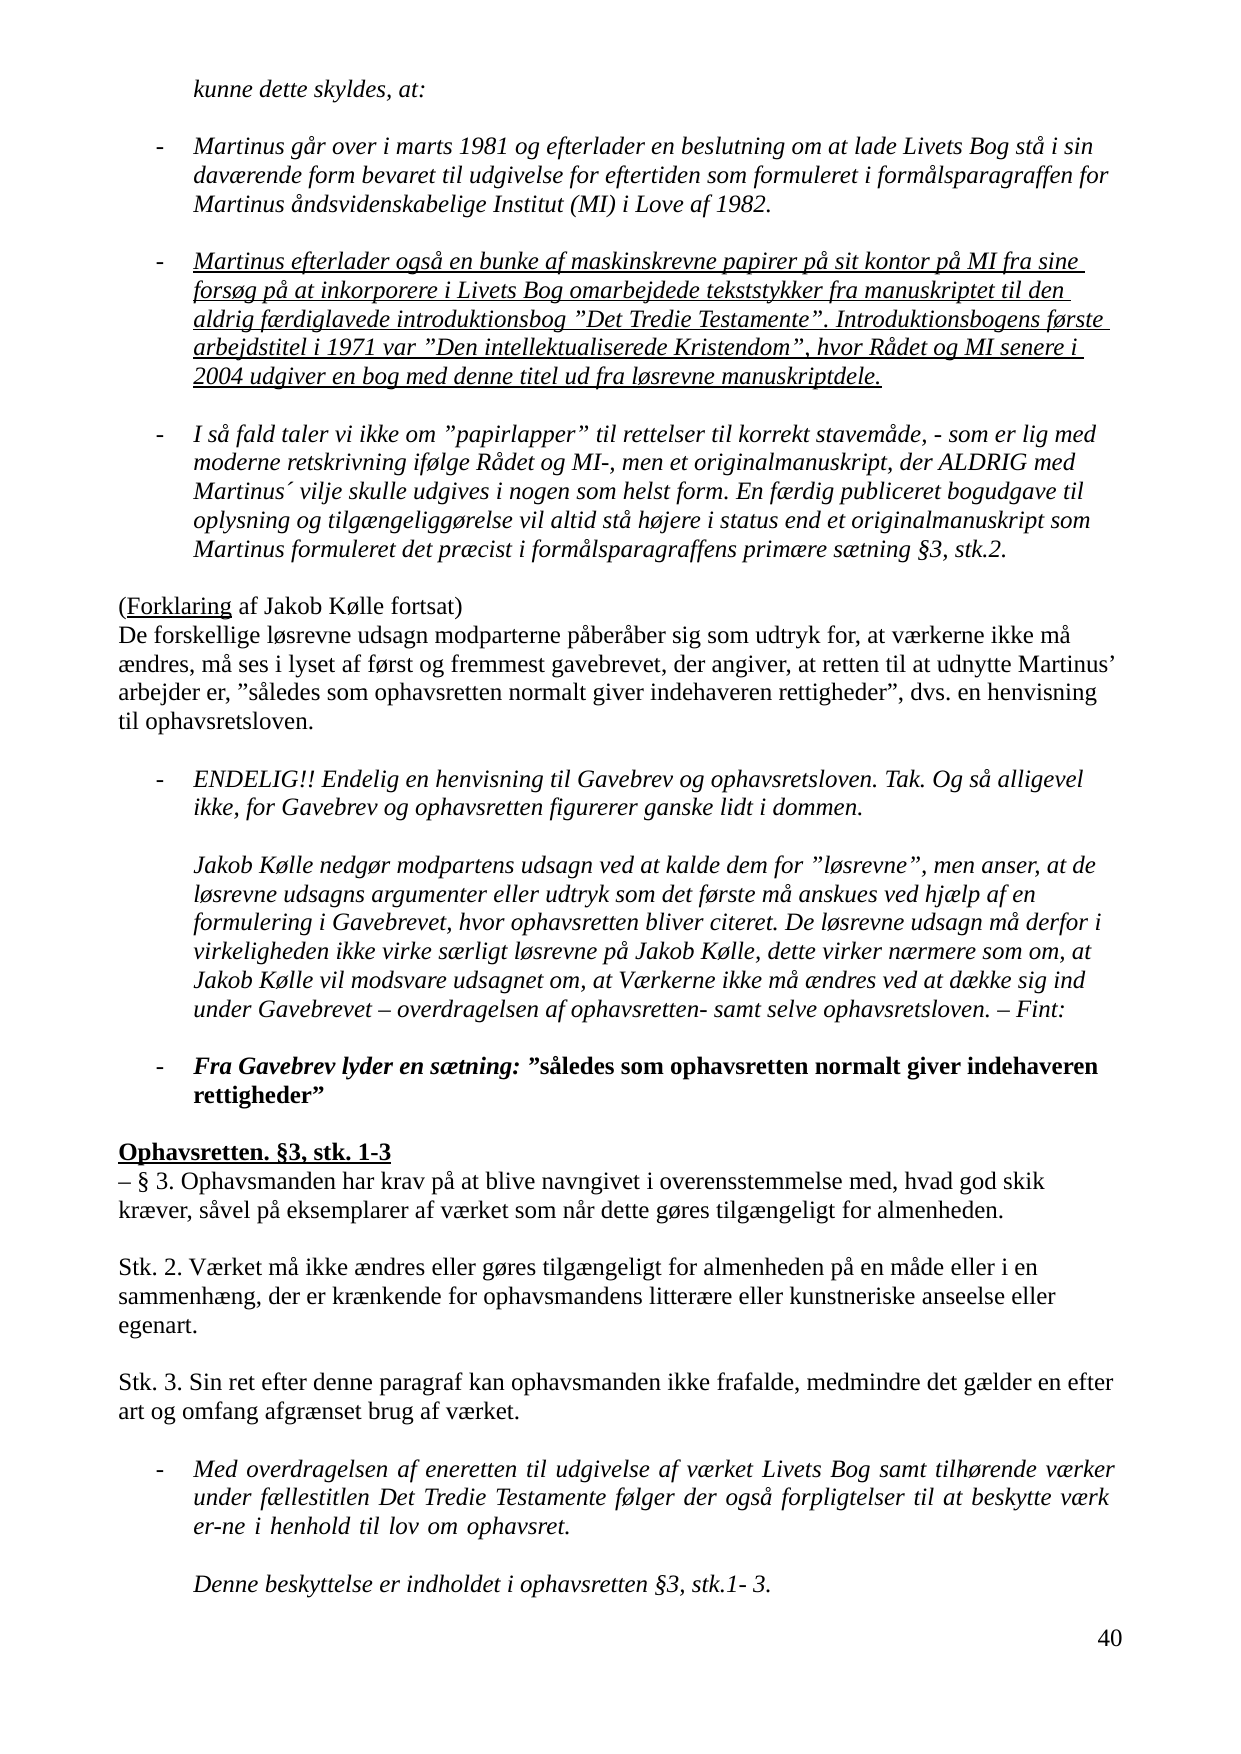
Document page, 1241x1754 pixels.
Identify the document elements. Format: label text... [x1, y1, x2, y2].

text under fællestitlen Det Tredie Testamente følger der også forpligtelser til at beskytte værker-ne i henhold til lov om ophavsret. [193, 1482, 1122, 1540]
text De forskellige løsrevne udsagn modparterne påberåber sig som udtryk for, at værkerne ikke må ændres, må ses i lyset af først og fremmest gavebrevet, der angiver, at retten til at udnytte Martinus’ arbejder er, ”således som ophavsretten normalt giver indehaveren rettigheder”, dvs. en henvisning til ophavsretsloven. [118, 620, 1122, 735]
text – § 3. Ophavsmanden har krav på at blive navngivet i overensstemmelse med, hvad god skik kræver, såvel på eksemplarer af værket som når dette gøres tilgængeligt for almenheden. [118, 1166, 1122, 1224]
list Martinus går over i marts 1981 og efterlader en beslutning om at lade Livets Bog stå i sin daværende form bevaret til udgivelse for eftertiden som formuleret i formålsparagraffen for Martinus åndsvidenskabelige Institut (MI) i Love af 1982. [156, 131, 1122, 217]
text Stk. 2. Værket må ikke ændres eller gøres tilgængeligt for almenheden på en måde eller i en sammenhæng, der er krænkende for ophavsmandens litterære eller kunstneriske anseelse eller egenart. [118, 1252, 1122, 1339]
list I så fald taler vi ikke om ”papirlapper” til rettelser til korrekt stavemåde, - som er lig med moderne retskrivning ifølge Rådet og MI-, men et originalmanuskript, der ALDRIG med Martinus´ vilje skulle udgives i nogen som helst form. En færdig publiceret bogudgave til oplysning og tilgængeliggørelse vil altid stå højere i status end et originalmanuskript som Martinus formuleret det præcist i formålsparagraffens primære sætning §3, stk.2. [156, 419, 1122, 562]
list ENDELIG!! Endelig en henvisning til Gavebrev og ophavsretsloven. Tak. Og så alligevel ikke, for Gavebrev og ophavsretten figurerer ganske lidt i dommen. [156, 764, 1122, 821]
list Fra Gavebrev lyder en sætning: ”således som ophavsretten normalt giver indehaveren rettigheder” [156, 1051, 1122, 1109]
text Jakob Kølle nedgør modpartens udsagn ved at kalde dem for ”løsrevne”, men anser, at de løsrevne udsagns argumenter eller udtryk som det første må anskues ved hjælp af en formulering i Gavebrevet, hvor ophavsretten bliver citeret. De løsrevne udsagn må derfor i virkeligheden ikke virke særligt løsrevne på Jakob Kølle, dette virker nærmere som om, at Jakob Kølle vil modsvare udsagnet om, at Værkerne ikke må ændres ved at dække sig ind under Gavebrevet – overdragelsen af ophavsretten- samt selve ophavsretsloven. – Fint: [193, 850, 1122, 1022]
text (Forklaring af Jakob Kølle fortsat) [118, 591, 1122, 620]
text Stk. 3. Sin ret efter denne paragraf kan ophavsmanden ikke frafalde, medmindre det gælder en efter art og omfang afgrænset brug af værket. [118, 1367, 1122, 1425]
text Ophavsretten. §3, stk. 1-3 [118, 1137, 1122, 1166]
list kunne dette skyldes, at: [156, 74, 1122, 102]
list Med overdragelsen af eneretten til udgivelse af værket Livets Bog samt tilhørende værker [156, 1454, 1122, 1482]
text Denne beskyttelse er indholdet i ophavsretten §3, stk.1- 3. [193, 1569, 1122, 1597]
list Martinus efterlader også en bunke af maskinskrevne papirer på sit kontor på MI fra sine forsøg på at inkorporere i Livets Bog omarbejdede tekststykker fra manuskriptet til den aldrig færdiglavede introduktionsbog ”Det Tredie Testamente”. Introduktionsbogens første arbejdstitel i 1971 var ”Den intellektualiserede Kristendom”, hvor Rådet og MI senere i 2004 udgiver en bog med denne titel ud fra løsrevne manuskriptdele. [156, 246, 1122, 390]
